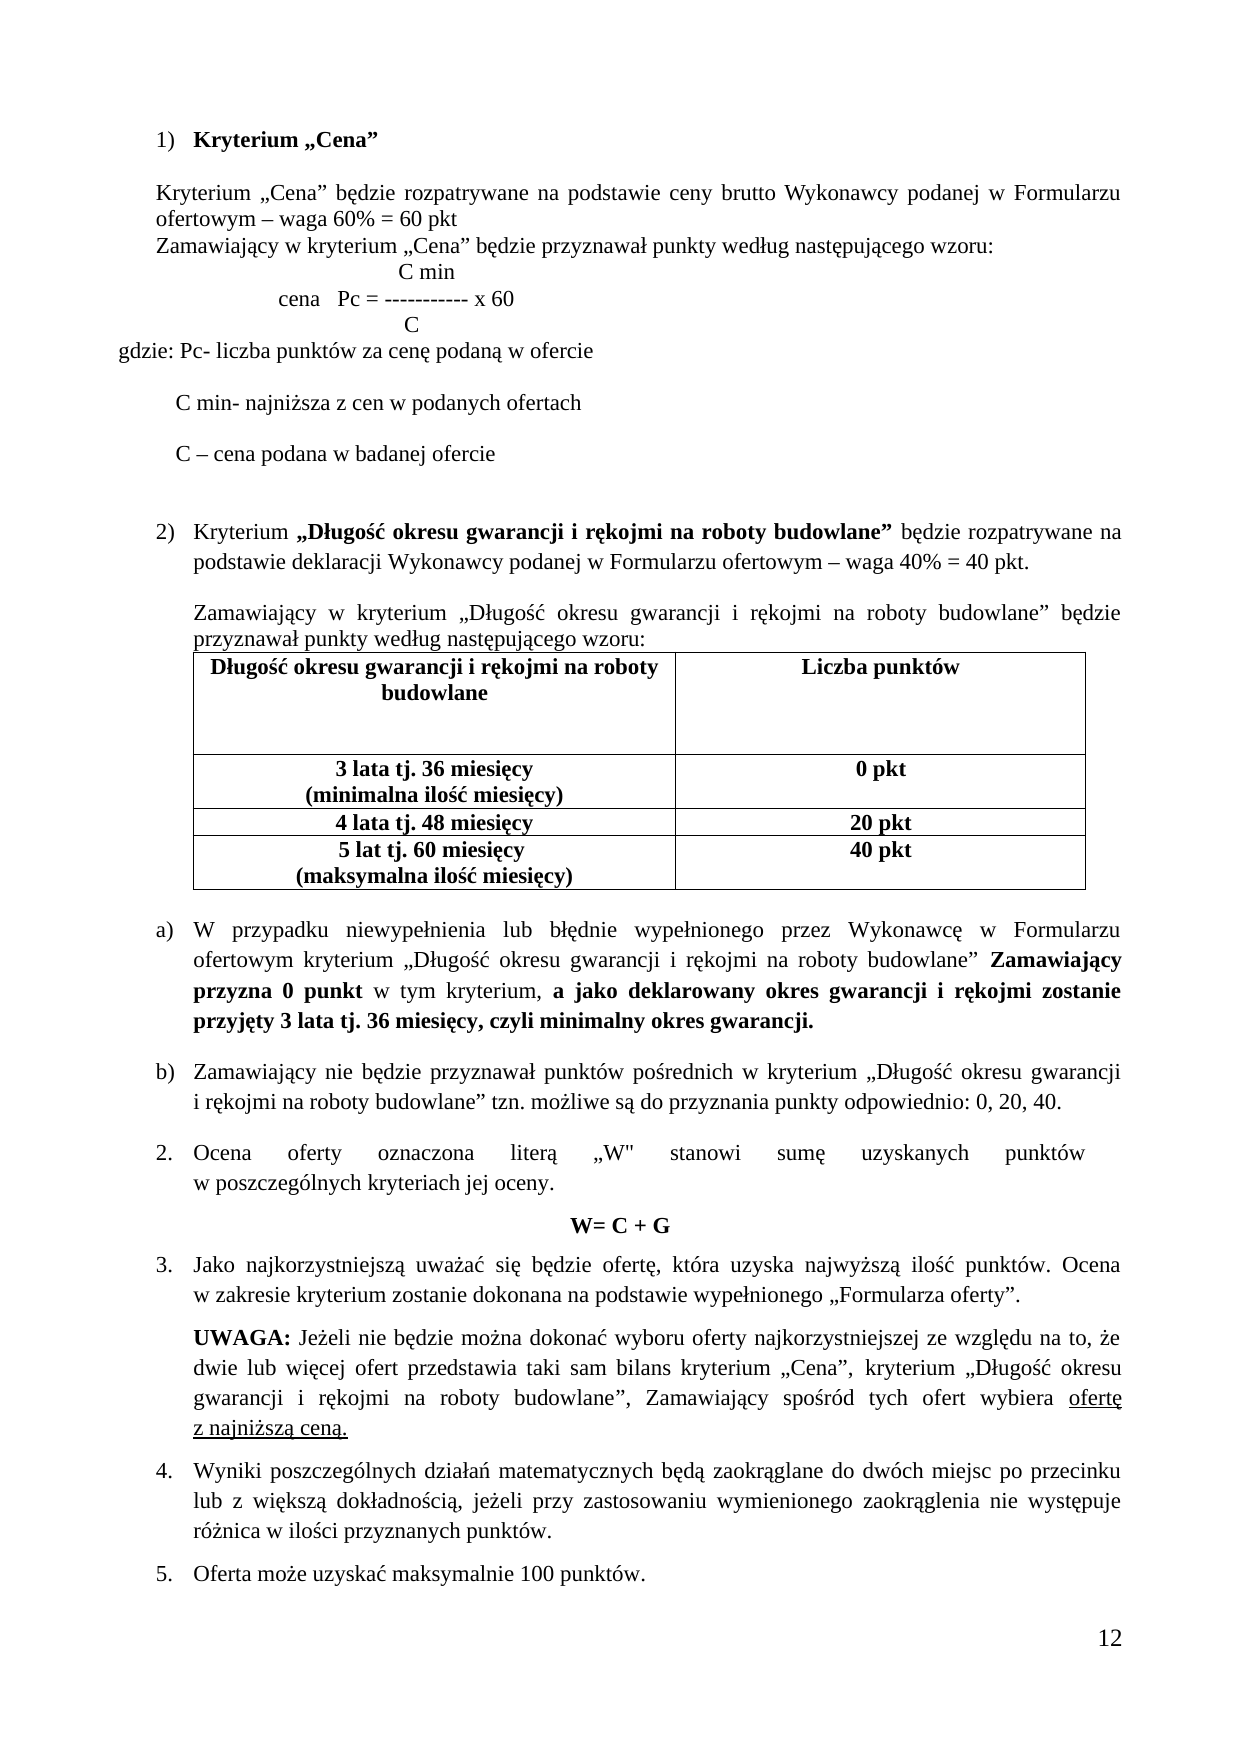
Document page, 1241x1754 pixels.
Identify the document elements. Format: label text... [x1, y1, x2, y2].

text C [118, 311, 1122, 337]
text cena Pc = ----------- x 60 [118, 284, 1122, 311]
text C min- najniższa z cen w podanych ofertach [118, 389, 1122, 415]
list Wyniki poszczególnych działań matematycznych będą zaokrąglane do dwóch miejsc po przecinku lub z większą dokładnością, jeżeli przy zastosowaniu wymienionego zaokrąglenia nie występuje różnica w ilości przyznanych punktów. [156, 1457, 1122, 1544]
list W przypadku niewypełnienia lub błędnie wypełnionego przez Wykonawcę w Formularzu ofertowym kryterium „Długość okresu gwarancji i rękojmi na roboty budowlane” Zamawiający przyzna 0 punkt w tym kryterium, a jako deklarowany okres gwarancji i rękojmi zostanie przyjęty 3 lata tj. 36 miesięcy, czyli minimalny okres gwarancji. [156, 916, 1122, 1033]
list Ocena oferty oznaczona literą „W" stanowi sumę uzyskanych punktów w poszczególnych kryteriach jej oceny. [156, 1139, 1122, 1196]
text W= C + G [118, 1212, 1122, 1238]
table_cell 20 pkt [676, 809, 1085, 835]
table_cell 3 lata tj. 36 miesięcy (minimalna ilość miesięcy) [194, 755, 675, 808]
table_cell 40 pkt [676, 836, 1085, 889]
list Zamawiający nie będzie przyznawał punktów pośrednich w kryterium „Długość okresu gwarancji i rękojmi na roboty budowlane” tzn. możliwe są do przyznania punkty odpowiednio: 0, 20, 40. [156, 1058, 1122, 1114]
text gdzie: Pc- liczba punktów za cenę podaną w ofercie [118, 337, 1122, 364]
text Zamawiający w kryterium „Długość okresu gwarancji i rękojmi na roboty budowlane” będzie przyznawał punkty według następującego wzoru: [193, 599, 1122, 652]
table_cell 5 lat tj. 60 miesięcy (maksymalna ilość miesięcy) [194, 836, 675, 889]
list Jako najkorzystniejszą uważać się będzie ofertę, która uzyska najwyższą ilość punktów. Ocena w zakresie kryterium zostanie dokonana na podstawie wypełnionego „Formularza oferty”. [156, 1251, 1122, 1307]
text C min [118, 258, 1122, 284]
list Oferta może uzyskać maksymalnie 100 punktów. [156, 1560, 1122, 1587]
table_header Liczba punktów [676, 653, 1085, 754]
table_header Długość okresu gwarancji i rękojmi na roboty budowlane [194, 653, 675, 754]
list Kryterium „Cena” [156, 126, 1122, 153]
list Kryterium „Długość okresu gwarancji i rękojmi na roboty budowlane” będzie rozpatrywane na podstawie deklaracji Wykonawcy podanej w Formularzu ofertowym – waga 40% = 40 pkt. [156, 518, 1122, 574]
text C – cena podana w badanej ofercie [118, 440, 1122, 466]
table_cell 0 pkt [676, 755, 1085, 808]
text Kryterium „Cena” będzie rozpatrywane na podstawie ceny brutto Wykonawcy podanej w Formularzu ofertowym – waga 60% = 60 pkt [156, 179, 1122, 232]
table_cell 4 lata tj. 48 miesięcy [194, 809, 675, 835]
list UWAGA: Jeżeli nie będzie można dokonać wyboru oferty najkorzystniejszej ze względu na to, że dwie lub więcej ofert przedstawia taki sam bilans kryterium „Cena”, kryterium „Długość okresu gwarancji i rękojmi na roboty budowlane”, Zamawiający spośród tych ofert wybiera ofertę z najniższą ceną. [156, 1324, 1122, 1441]
text Zamawiający w kryterium „Cena” będzie przyznawał punkty według następującego wzoru: [156, 232, 1122, 258]
